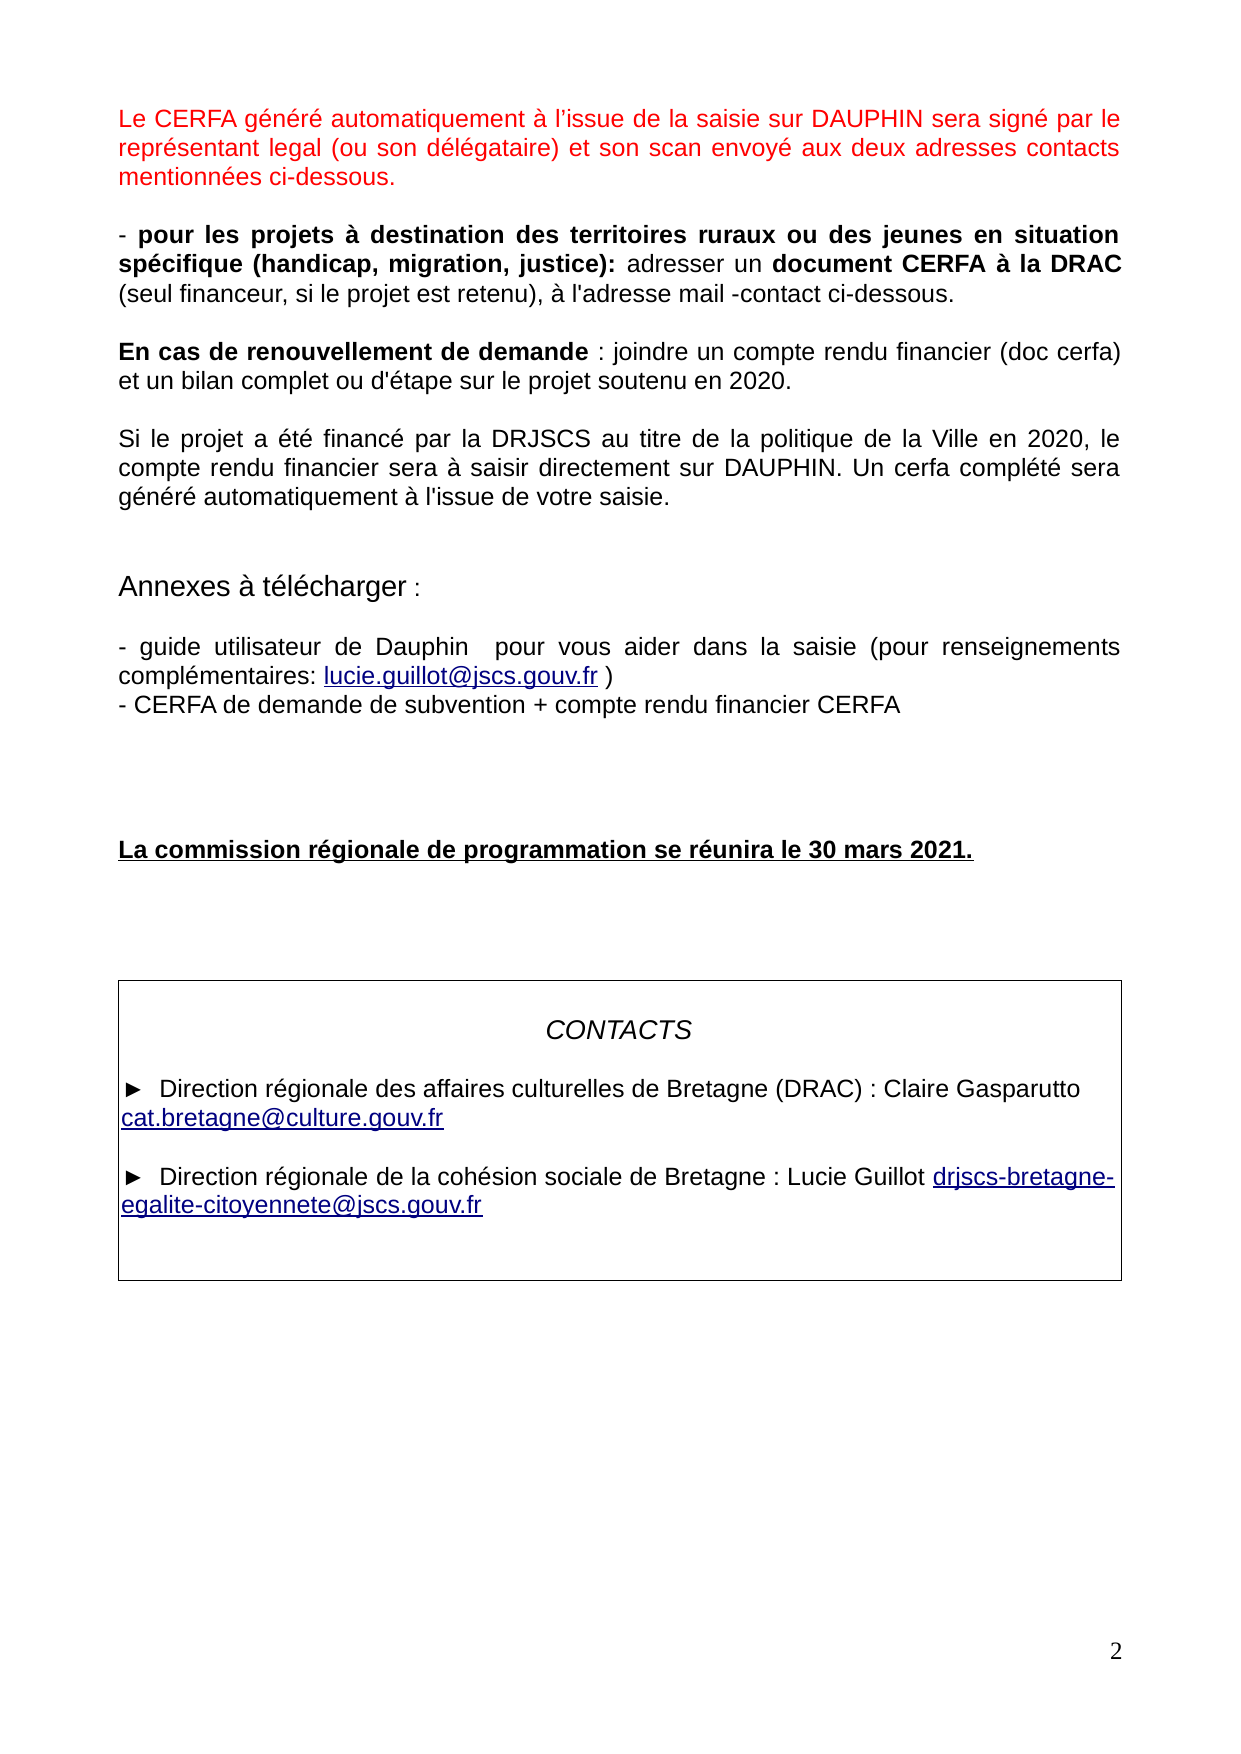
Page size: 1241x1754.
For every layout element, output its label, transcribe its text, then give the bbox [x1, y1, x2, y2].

text - pour les projets à destination des territoires ruraux ou des jeunes en situation spécifique (handicap, migration, justice): adresser un document CERFA à la DRAC (seul financeur, si le projet est retenu), à l'adresse mail -contact ci-dessous. [118, 220, 1122, 307]
text - guide utilisateur de Dauphin pour vous aider dans la saisie (pour renseignements complémentaires: lucie.guillot@jscs.gouv.fr ) [118, 632, 1122, 690]
text - CERFA de demande de subvention + compte rendu financier CERFA [118, 690, 1122, 719]
text La commission régionale de programmation se réunira le 30 mars 2021. [118, 835, 1122, 864]
text Le CERFA généré automatiquement à l’issue de la saisie sur DAUPHIN sera signé par le représentant legal (ou son délégataire) et son scan envoyé aux deux adresses contacts mentionnées ci-dessous. [118, 75, 1122, 191]
text ► Direction régionale de la cohésion sociale de Bretagne : Lucie Guillot drjscs-bretagne-egalite-citoyennete@jscs.gouv.fr [119, 1159, 1121, 1219]
text Annexes à télécharger : [118, 569, 1122, 603]
text En cas de renouvellement de demande : joindre un compte rendu financier (doc cerfa) et un bilan complet ou d'étape sur le projet soutenu en 2020. [118, 337, 1122, 395]
text CONTACTS [119, 1011, 1121, 1045]
text ► Direction régionale des affaires culturelles de Bretagne (DRAC) : Claire Gasparutto cat.bretagne@culture.gouv.fr [119, 1072, 1121, 1132]
text Si le projet a été financé par la DRJSCS au titre de la politique de la Ville en 2020, le compte rendu financier sera à saisir directement sur DAUPHIN. Un cerfa complété sera généré automatiquement à l'issue de votre saisie. [118, 424, 1122, 511]
